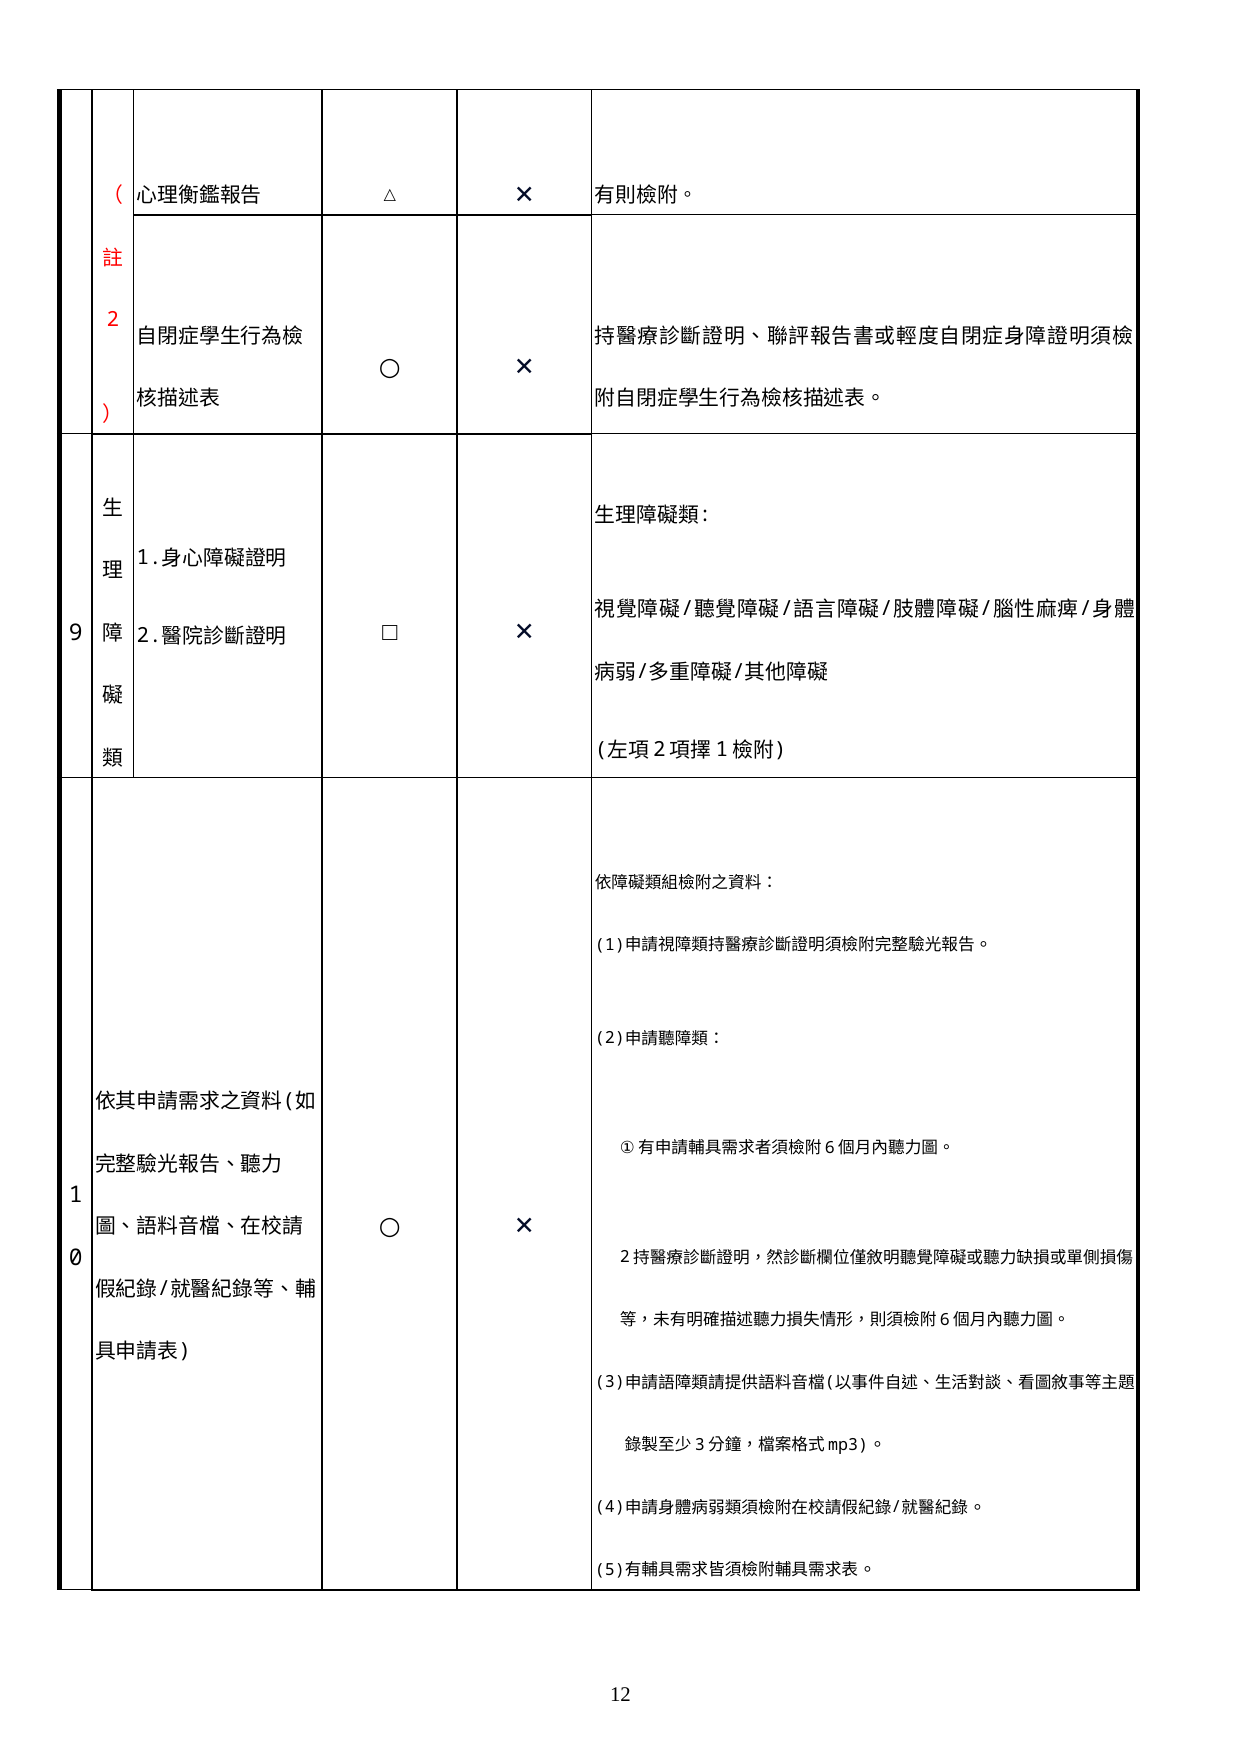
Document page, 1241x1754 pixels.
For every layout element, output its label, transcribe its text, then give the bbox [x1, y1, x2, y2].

table_cell （註2 ） [93, 90, 133, 433]
table_cell 9 [62, 434, 91, 777]
table_cell 心理衡鑑報告 [134, 90, 321, 214]
table_cell 10 [62, 778, 91, 1589]
table_cell [62, 90, 91, 433]
table_cell [1140, 433, 1153, 777]
table_cell ○ [323, 216, 456, 433]
table_cell [1140, 777, 1153, 1589]
table_cell 有則檢附。 [592, 90, 1136, 214]
table_cell [1140, 214, 1153, 433]
table_cell 依障礙類組檢附之資料： (1)申請視障類持醫療診斷證明須檢附完整驗光報告。 (2)申請聽障類： ①有申請輔具需求者須檢附6個月內聽力圖。 2持醫療診斷證明，然診斷欄位僅敘明聽覺障礙或聽力缺損或單側損傷等，未有明確描述聽力損失情形，則須檢附6個月內聽力圖。 (3)申請語障類請提供語料音檔(以事件自述、生活對談、看圖敘事等主題 錄製至少3分鐘，檔案格式mp3)。 (4)申請身體病弱類須檢附在校請假紀錄/就醫紀錄。 (5)有輔具需求皆須檢附輔具需求表。 [592, 778, 1136, 1589]
table_cell □ [323, 435, 456, 777]
table_cell 自閉症學生行為檢核描述表 [134, 216, 321, 433]
table_cell [1140, 89, 1153, 214]
table_cell 生理障礙 類 [93, 435, 133, 777]
table_cell ✕ [458, 90, 591, 214]
table_cell ○ [323, 778, 456, 1589]
table_cell 依其申請需求之資料(如完整驗光報告、聽力圖、語料音檔、在校請假紀錄/就醫紀錄等、輔具申請表) [93, 778, 321, 1589]
table_cell △ [323, 90, 456, 214]
table_cell 生理障礙類: 視覺障礙/聽覺障礙/語言障礙/肢體障礙/腦性麻痺/身體病弱/多重障礙/其他障礙 (左項2項擇1檢附) [592, 434, 1136, 777]
table_cell ✕ [458, 778, 591, 1589]
table_cell 持醫療診斷證明、聯評報告書或輕度自閉症身障證明須檢附自閉症學生行為檢核描述表。 [592, 215, 1136, 433]
table_cell ✕ [458, 216, 591, 433]
table_cell ✕ [458, 435, 591, 777]
table_cell 1.身心障礙證明 2.醫院診斷證明 [134, 435, 321, 777]
